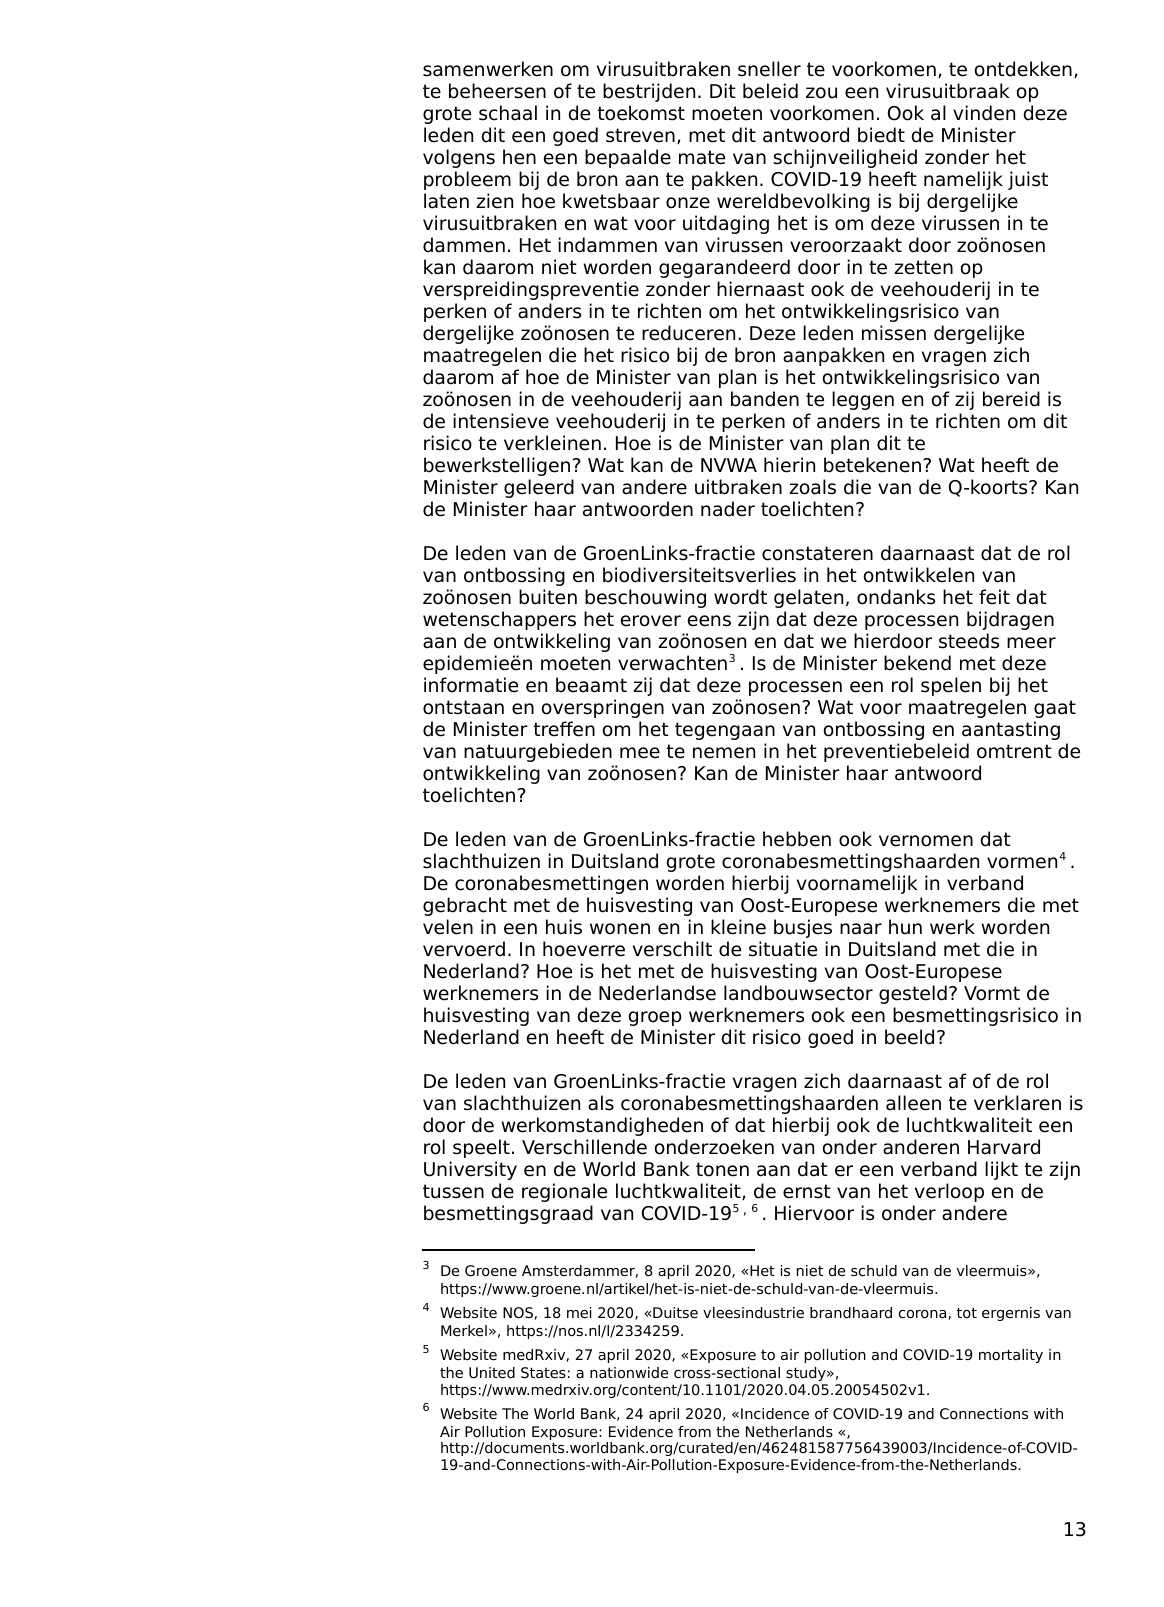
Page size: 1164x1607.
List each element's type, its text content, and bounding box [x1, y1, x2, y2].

text Website The World Bank, 24 april 2020, «Incidence of COVID-19 and Connections with Air Pollution Exposure: Evidence from the Netherlands «, http://documents.worldbank.org/curated/en/462481587756439003/Incidence-of-COVID-19-and-Connections-with-Air-Pollution-Exposure-Evidence-from-the-Netherlands. [422, 1402, 1087, 1474]
text Website NOS, 18 mei 2020, «Duitse vleesindustrie brandhaard corona, tot ergernis van Merkel», https://nos.nl/l/2334259. [422, 1301, 1087, 1340]
text De leden van GroenLinks-fractie vragen zich daarnaast af of de rol van slachthuizen als coronabesmettingshaarden alleen te verklaren is door de werkomstandigheden of dat hierbij ook de luchtkwaliteit een rol speelt. Verschillende onderzoeken van onder anderen Harvard University en de World Bank tonen aan dat er een verband lijkt te zijn tussen de regionale luchtkwaliteit, de ernst van het verloop en de besmettingsgraad van COVID-19, . Hiervoor is onder andere [422, 1071, 1087, 1224]
text De Groene Amsterdammer, 8 april 2020, «Het is niet de schuld van de vleermuis», https://www.groene.nl/artikel/het-is-niet-de-schuld-van-de-vleermuis. [422, 1259, 1087, 1298]
text Website medRxiv, 27 april 2020, «Exposure to air pollution and COVID-19 mortality in the United States: a nationwide cross-sectional study», https://www.medrxiv.org/content/10.1101/2020.04.05.20054502v1. [422, 1343, 1087, 1399]
text De leden van de GroenLinks-fractie constateren daarnaast dat de rol van ontbossing en biodiversiteitsverlies in het ontwikkelen van zoönosen buiten beschouwing wordt gelaten, ondanks het feit dat wetenschappers het erover eens zijn dat deze processen bijdragen aan de ontwikkeling van zoönosen en dat we hierdoor steeds meer epidemieën moeten verwachten. Is de Minister bekend met deze informatie en beaamt zij dat deze processen een rol spelen bij het ontstaan en overspringen van zoönosen? Wat voor maatregelen gaat de Minister treffen om het tegengaan van ontbossing en aantasting van natuurgebieden mee te nemen in het preventiebeleid omtrent de ontwikkeling van zoönosen? Kan de Minister haar antwoord toelichten? [422, 543, 1087, 807]
text samenwerken om virusuitbraken sneller te voorkomen, te ontdekken, te beheersen of te bestrijden. Dit beleid zou een virusuitbraak op grote schaal in de toekomst moeten voorkomen. Ook al vinden deze leden dit een goed streven, met dit antwoord biedt de Minister volgens hen een bepaalde mate van schijnveiligheid zonder het probleem bij de bron aan te pakken. COVID-19 heeft namelijk juist laten zien hoe kwetsbaar onze wereldbevolking is bij dergelijke virusuitbraken en wat voor uitdaging het is om deze virussen in te dammen. Het indammen van virussen veroorzaakt door zoönosen kan daarom niet worden gegarandeerd door in te zetten op verspreidingspreventie zonder hiernaast ook de veehouderij in te perken of anders in te richten om het ontwikkelingsrisico van dergelijke zoönosen te reduceren. Deze leden missen dergelijke maatregelen die het risico bij de bron aanpakken en vragen zich daarom af hoe de Minister van plan is het ontwikkelingsrisico van zoönosen in de veehouderij aan banden te leggen en of zij bereid is de intensieve veehouderij in te perken of anders in te richten om dit risico te verkleinen. Hoe is de Minister van plan dit te bewerkstelligen? Wat kan de NVWA hierin betekenen? Wat heeft de Minister geleerd van andere uitbraken zoals die van de Q-koorts? Kan de Minister haar antwoorden nader toelichten? [422, 59, 1087, 521]
text De leden van de GroenLinks-fractie hebben ook vernomen dat slachthuizen in Duitsland grote coronabesmettingshaarden vormen. De coronabesmettingen worden hierbij voornamelijk in verband gebracht met de huisvesting van Oost-Europese werknemers die met velen in een huis wonen en in kleine busjes naar hun werk worden vervoerd. In hoeverre verschilt de situatie in Duitsland met die in Nederland? Hoe is het met de huisvesting van Oost-Europese werknemers in de Nederlandse landbouwsector gesteld? Vormt de huisvesting van deze groep werknemers ook een besmettingsrisico in Nederland en heeft de Minister dit risico goed in beeld? [422, 829, 1087, 1048]
